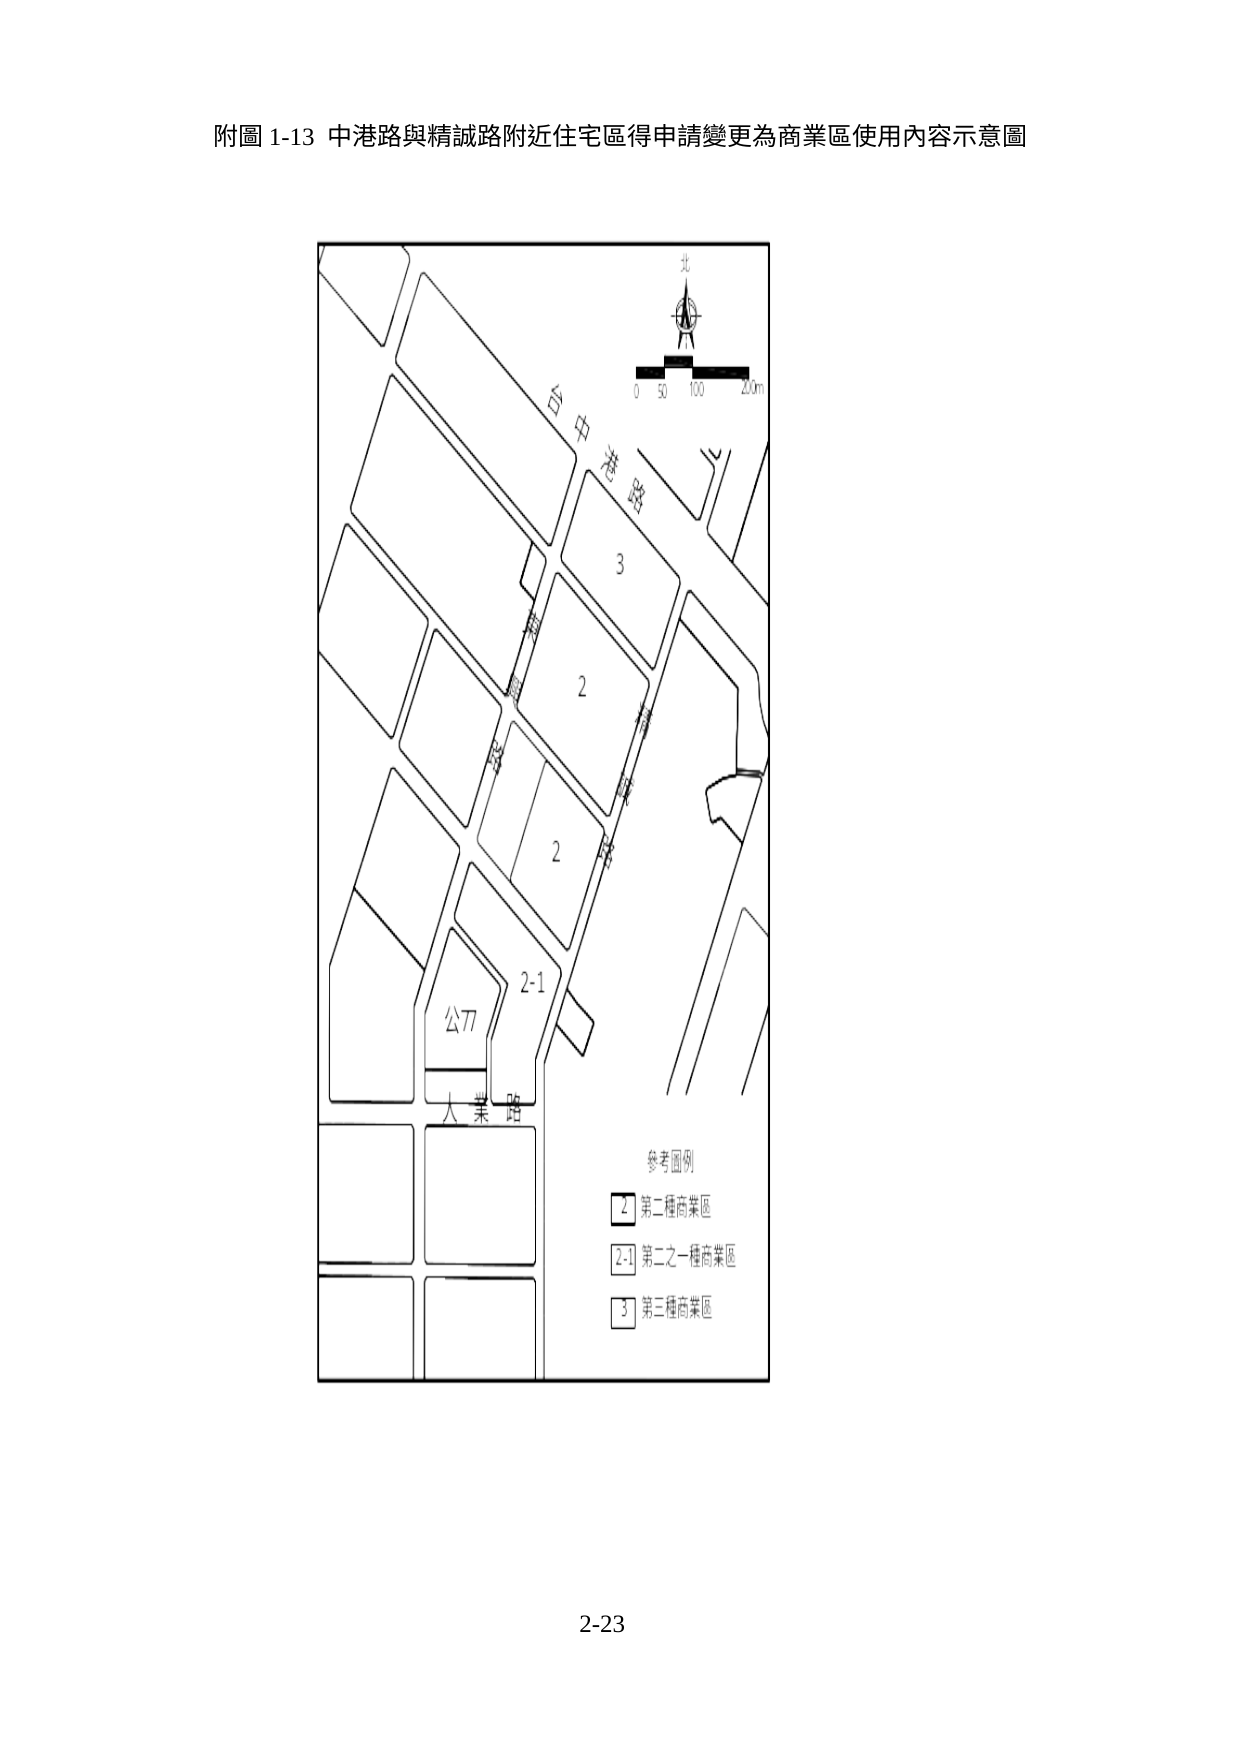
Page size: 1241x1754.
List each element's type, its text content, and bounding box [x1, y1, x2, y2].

text 附圖1-13 中港路與精誠路附近住宅區得申請變更為商業區使用內容示意圖 [148, 116, 1092, 152]
